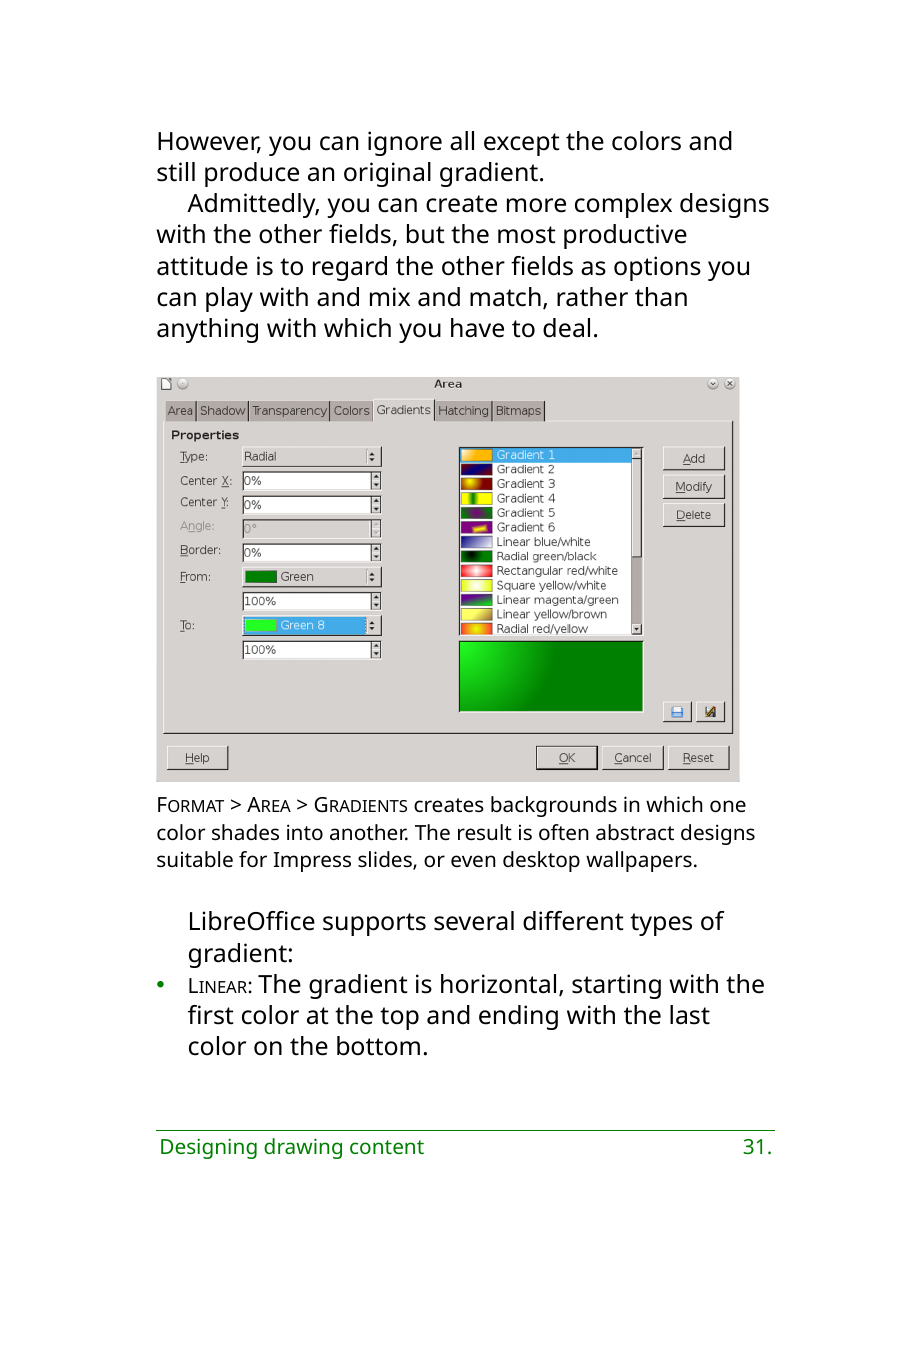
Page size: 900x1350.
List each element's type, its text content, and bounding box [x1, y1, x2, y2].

picture [156, 377, 740, 782]
text However, you can ignore all except the colors and still produce an original gradient. [156, 125, 775, 187]
text Admittedly, you can create more complex designs with the other fields, but the most productive attitude is to regard the other fields as options you can play with and mix and match, rather than anything with which you have to deal. [156, 187, 775, 344]
table_cell Format > Area > Gradients creates backgrounds in which one color shades into another. The result is often abstract designs suitable for Impress slides, or even desktop wallpapers. [156, 783, 775, 872]
list LibreOffice supports several different types of gradient: [156, 906, 775, 968]
table_header [156, 377, 775, 783]
list Linear: The gradient is horizontal, starting with the first color at the top and ending with the last color on the bottom. [156, 968, 775, 1062]
